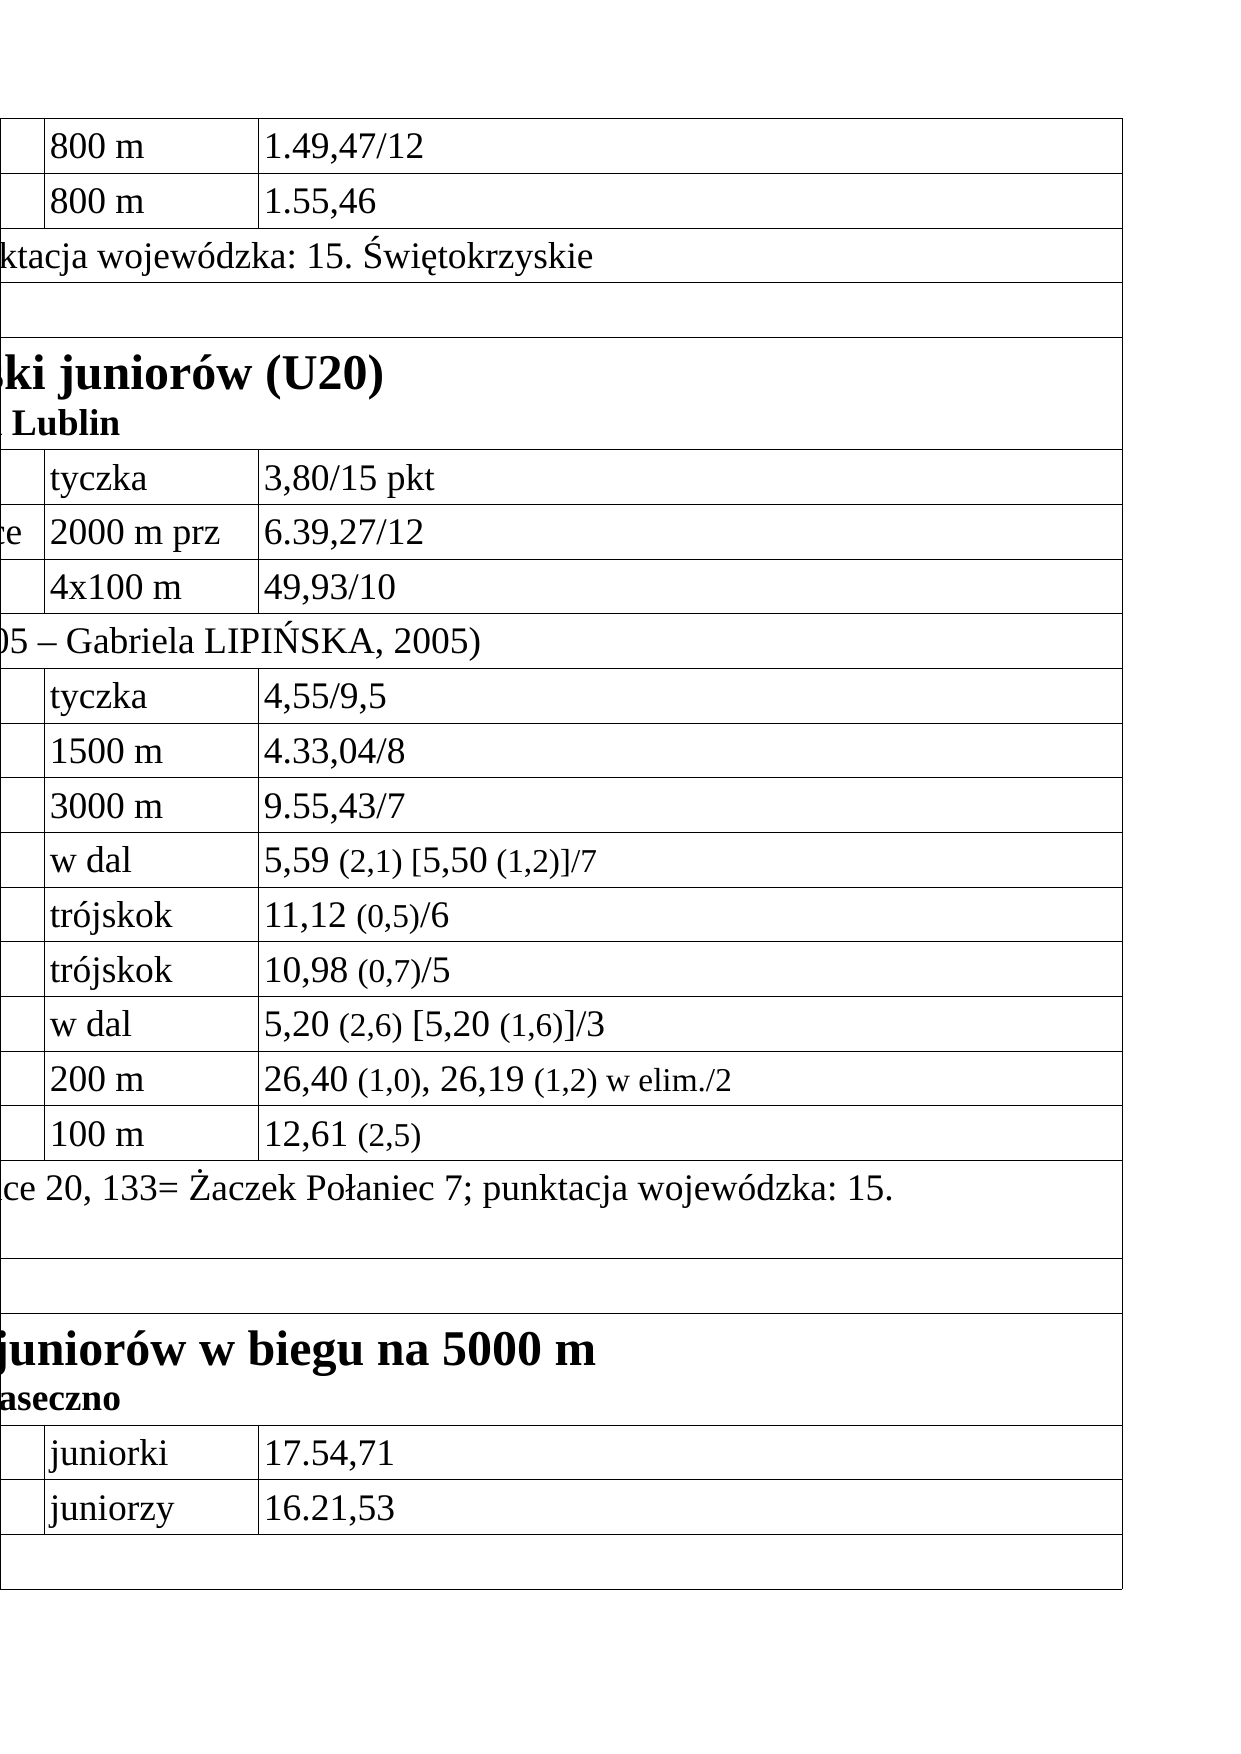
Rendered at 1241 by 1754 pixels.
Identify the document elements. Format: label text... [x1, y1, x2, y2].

table_cell 1.49,47/12 [259, 119, 1122, 173]
table_cell [1, 283, 1122, 337]
table_cell tyczka [45, 669, 258, 722]
table_cell juniorzy [45, 1480, 258, 1534]
table_cell [1, 1259, 1122, 1312]
table_cell 49,93/10 [259, 560, 1122, 613]
table_cell 1.55,46 [259, 174, 1122, 227]
table_cell tyczka [45, 450, 258, 504]
table_cell 4,55/9,5 [259, 669, 1122, 722]
table_cell 16.21,53 [259, 1480, 1122, 1534]
table_cell (Oliwia MASTERNAK, 2004 – Julia ZACHARZ, 2005 – Alicja BOREK, 2005 – Gabriela LIPIŃSKA, 2005) [1, 614, 1122, 668]
table_cell 26,40 (1,0), 26,19 (1,2) w elim./2 [259, 1052, 1122, 1105]
table_cell 800 m [45, 119, 258, 173]
table_cell KKL Kielce [1, 942, 44, 996]
table_cell Punktacja klubowa: 12. KKL Kielce 57,5 pkt, 67= Juventa-Cerrad Starachowice 20, 133= Żaczek Połaniec 7; punktacja wojewódzka: 15. Świętokrzyskie 84,5 pkt [1, 1161, 1122, 1258]
table_cell KKL Kielce [1, 174, 44, 227]
table_cell 10,98 (0,7)/5 [259, 942, 1122, 996]
table_cell [1, 724, 44, 777]
table_cell [1, 1535, 1122, 1589]
table_cell Punktacja klubowa: 19. KKL Kielce 65, 51. Wisła Junior Sandomierz 21; punktacja wojewódzka: 15. Świętokrzyskie [1, 229, 1122, 282]
table_cell 17.54,71 [259, 1426, 1122, 1479]
table_cell 4x100 m [45, 560, 258, 613]
table_cell KKL Kielce [1, 560, 44, 613]
table_cell trójskok [45, 888, 258, 941]
table_cell w dal [45, 833, 258, 887]
table_cell KKL Kielce [1, 888, 44, 941]
table_cell 5,59 (2,1) [5,50 (1,2)]/7 [259, 833, 1122, 887]
table_cell 77. Mistrzostwa Polski juniorów (U20) 18-20 lipca Lublin [1, 338, 1122, 449]
table_cell 200 m [45, 1052, 258, 1105]
table_cell 1500 m [45, 724, 258, 777]
table_cell KKL Kielce [1, 833, 44, 887]
table_cell 6.39,27/12 [259, 505, 1122, 558]
table_cell 11,12 (0,5)/6 [259, 888, 1122, 941]
table_cell 9.55,43/7 [259, 778, 1122, 832]
table_cell [1, 997, 44, 1051]
table_cell Żaczek Połaniec [1, 1426, 44, 1479]
table_cell juniorki [45, 1426, 258, 1479]
table_cell w dal [45, 997, 258, 1051]
table_cell Juventa-Cerrad Starachowice [1, 505, 44, 558]
table_cell [1, 119, 44, 173]
table_cell [1, 1106, 44, 1160]
table_cell 3,80/15 pkt [259, 450, 1122, 504]
table_cell Mistrzostwa Polski juniorek i juniorów w biegu na 5000 m 27 maja Piaseczno [1, 1314, 1122, 1425]
table_cell KKL Kielce [1, 669, 44, 722]
table_cell KKL Kielce [1, 450, 44, 504]
table_cell trójskok [45, 942, 258, 996]
table_cell 12,61 (2,5) [259, 1106, 1122, 1160]
table_cell LKB Rudnik [1, 1480, 44, 1534]
table_cell 4.33,04/8 [259, 724, 1122, 777]
table_cell 3000 m [45, 778, 258, 832]
table_cell 2000 m prz [45, 505, 258, 558]
table_cell KKL Kielce [1, 1052, 44, 1105]
table_cell Żaczek Połaniec [1, 778, 44, 832]
table_cell 100 m [45, 1106, 258, 1160]
table_cell 800 m [45, 174, 258, 227]
table_cell 5,20 (2,6) [5,20 (1,6)]/3 [259, 997, 1122, 1051]
